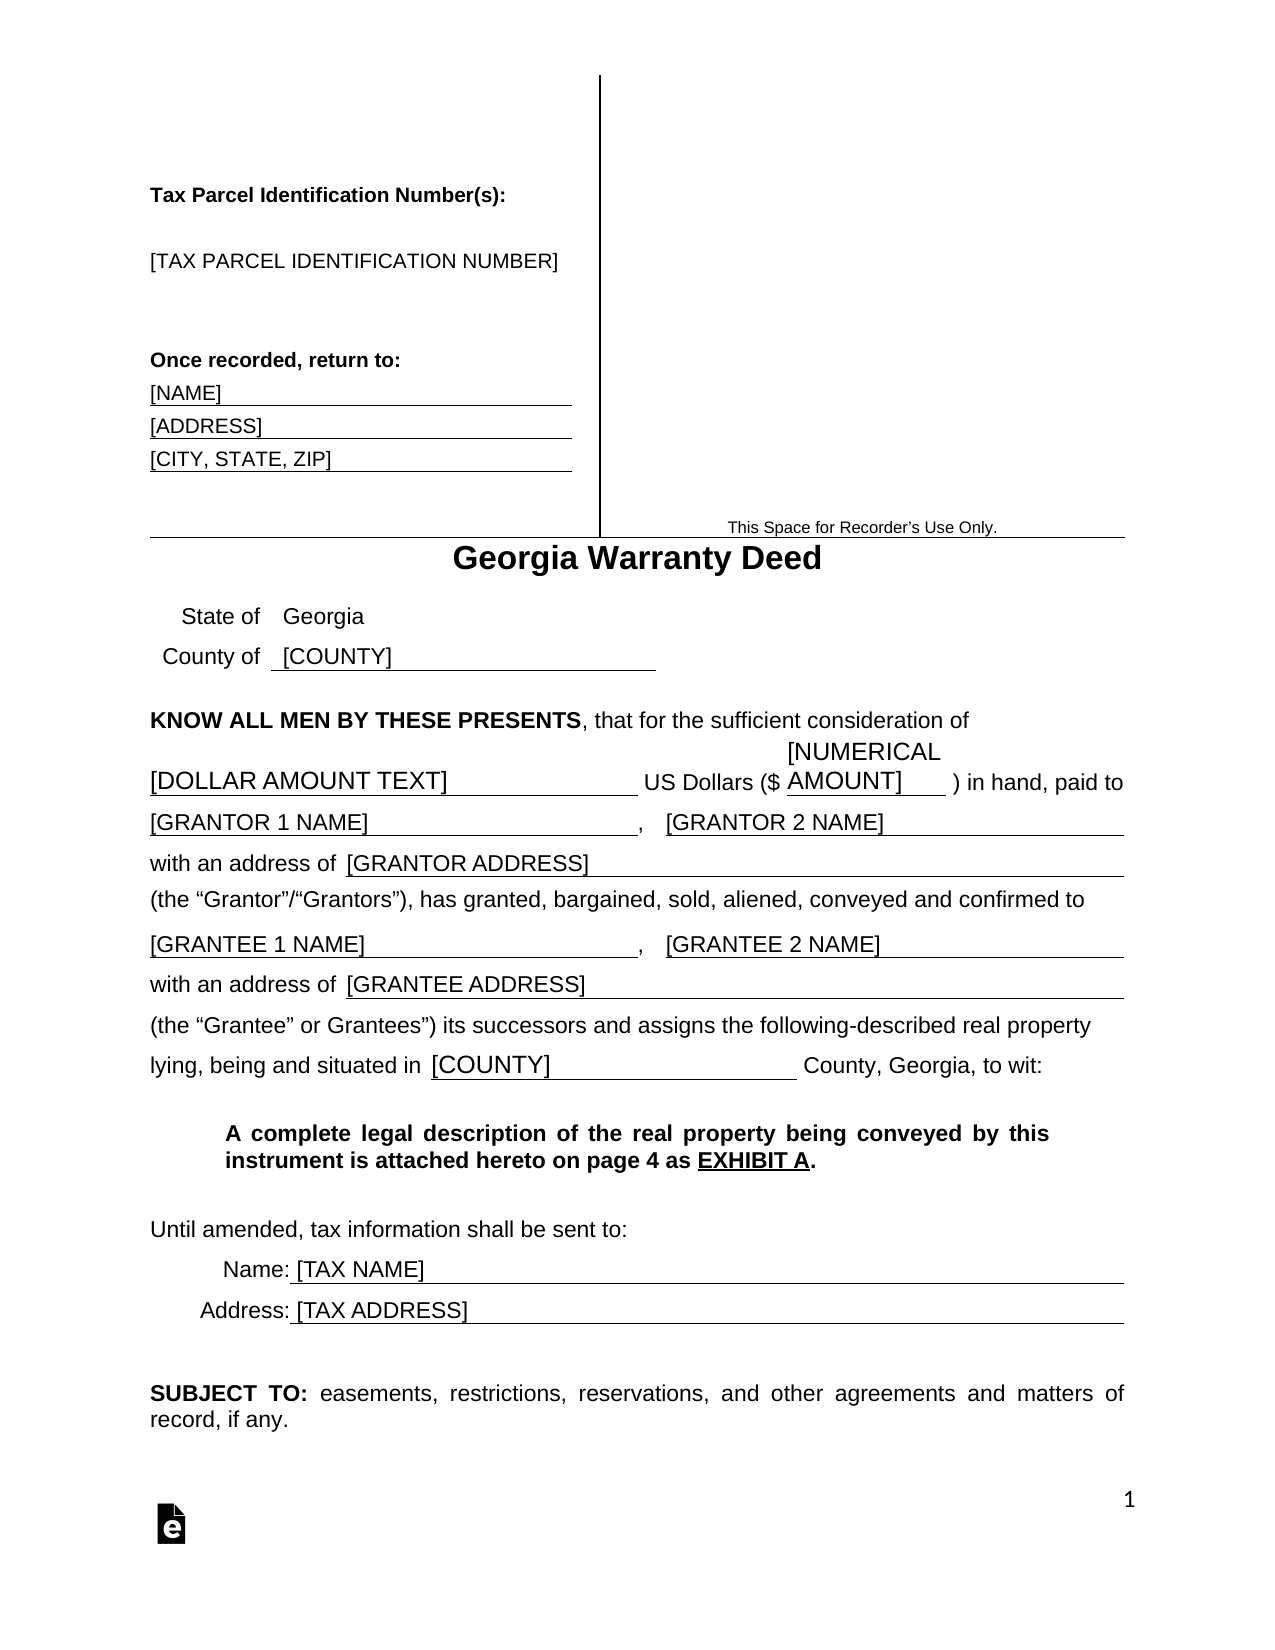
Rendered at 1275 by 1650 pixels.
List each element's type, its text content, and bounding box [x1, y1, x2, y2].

table_cell [601, 405, 1125, 438]
table_cell [572, 339, 599, 372]
table_cell , [638, 795, 666, 835]
table_header Tax Parcel Identification Number(s): [150, 75, 572, 207]
table_cell [601, 207, 1125, 240]
table_cell [601, 240, 1125, 273]
table_cell [601, 471, 1125, 504]
table_header [601, 75, 1125, 207]
table_header State of [150, 589, 271, 629]
table_cell [572, 504, 599, 537]
table_cell [TAX NAME] [290, 1242, 1124, 1283]
table_cell with an address of [150, 836, 346, 876]
table_cell US Dollars ($ [638, 738, 787, 795]
table_cell County of [150, 629, 271, 669]
table_header Until amended, tax information shall be sent to: [150, 1202, 1124, 1242]
table_cell [601, 306, 1125, 339]
table_cell [601, 438, 1125, 471]
table_cell [TAX ADDRESS] [290, 1284, 1124, 1323]
table_cell [601, 372, 1125, 405]
table_header Georgia [271, 589, 656, 629]
table_cell [ADDRESS] [150, 406, 572, 438]
table_cell ) in hand, paid to [946, 738, 1124, 795]
text Georgia Warranty Deed [150, 538, 1125, 576]
table_cell [572, 207, 599, 240]
table_cell (the “Grantor”/“Grantors”), has granted, bargained, sold, aliened, conveyed and confirmed to [150, 876, 1124, 886]
table_cell [572, 372, 599, 405]
table_cell [NAME] [150, 372, 572, 405]
table_cell [NUMERICAL AMOUNT] [787, 738, 946, 795]
table_cell [572, 405, 599, 438]
table_cell [GRANTEE 1 NAME] [150, 916, 637, 957]
table_cell [DOLLAR AMOUNT TEXT] [150, 738, 637, 795]
table_cell [150, 207, 572, 240]
table_cell [572, 240, 599, 273]
table_cell [GRANTOR 2 NAME] [666, 795, 1124, 835]
table_cell [GRANTOR ADDRESS] [346, 835, 1124, 876]
text A complete legal description of the real property being conveyed by this instrument is attached hereto on page 4 as EXHIBIT A. [225, 1120, 1050, 1173]
table_header [572, 75, 599, 207]
text SUBJECT TO: easements, restrictions, reservations, and other agreements and matters of record, if any. [150, 1379, 1125, 1432]
table_cell [601, 339, 1125, 372]
table_cell lying, being and situated in [150, 1038, 431, 1078]
table_cell County, Georgia, to wit: [797, 1038, 1124, 1078]
table_cell [572, 471, 599, 504]
table_cell [150, 273, 572, 306]
table_cell [601, 273, 1125, 306]
table_cell Name: [150, 1242, 290, 1283]
table_cell [GRANTEE ADDRESS] [346, 957, 1124, 997]
table_cell , [638, 916, 666, 957]
table_cell [150, 306, 572, 339]
table_cell [572, 438, 599, 471]
table_cell [572, 273, 599, 306]
table_cell [GRANTOR 1 NAME] [150, 796, 637, 835]
table_cell [150, 472, 572, 504]
table_cell Once recorded, return to: [150, 339, 572, 372]
table_cell [GRANTEE 2 NAME] [666, 916, 1124, 957]
table_cell (the “Grantee” or Grantees”) its successors and assigns the following-described real property [150, 998, 1124, 1038]
table_cell [COUNTY] [431, 1038, 797, 1078]
table_cell [CITY, STATE, ZIP] [150, 439, 572, 471]
table_cell [572, 306, 599, 339]
table_cell This Space for Recorder’s Use Only. [601, 504, 1125, 537]
table_cell [TAX PARCEL IDENTIFICATION NUMBER] [150, 240, 572, 273]
table_header KNOW ALL MEN BY THESE PRESENTS, that for the sufficient consideration of [150, 733, 1124, 737]
table_cell [COUNTY] [271, 629, 656, 669]
table_cell Address: [150, 1283, 290, 1323]
table_header KNOW ALL MEN BY THESE PRESENTS, that for the sufficient consideration of [150, 697, 1124, 707]
table_cell [150, 504, 572, 537]
table_cell with an address of [150, 958, 346, 997]
